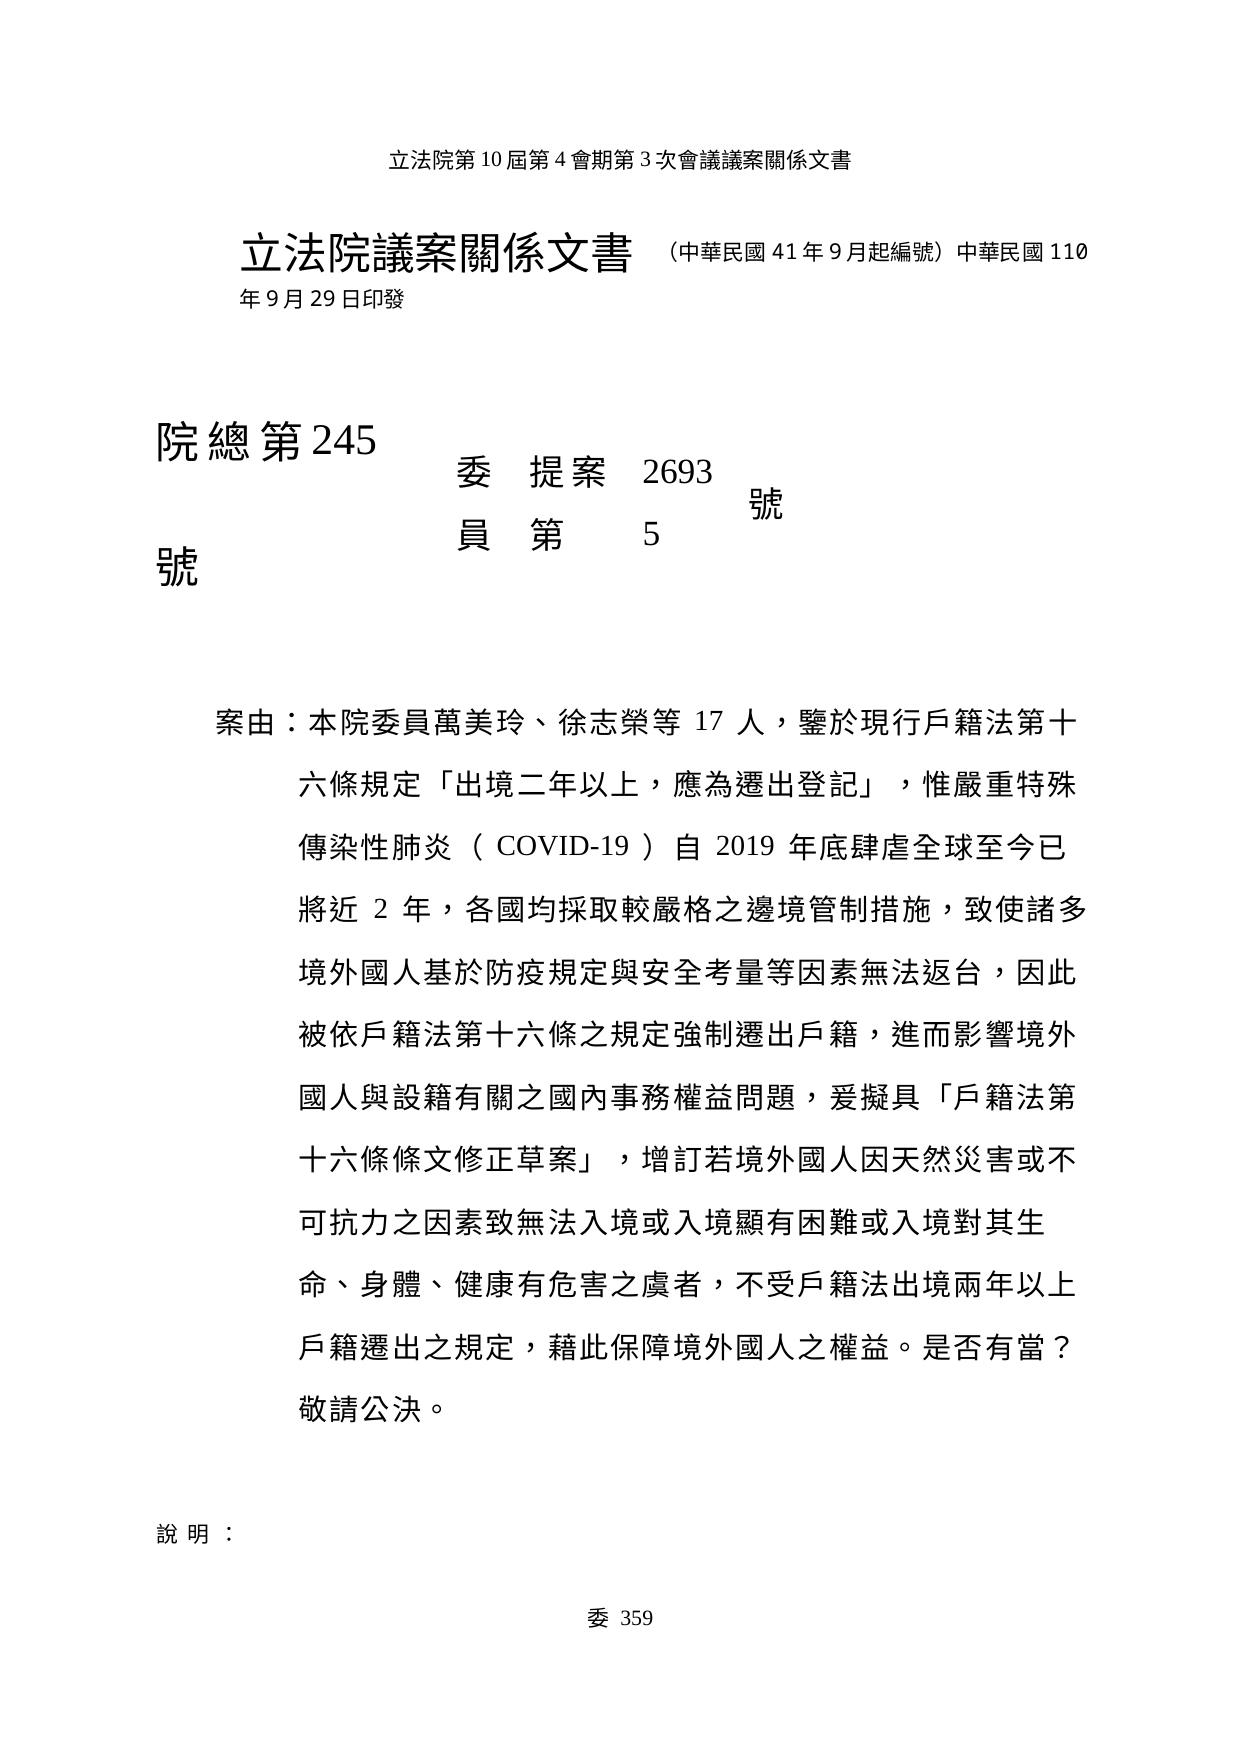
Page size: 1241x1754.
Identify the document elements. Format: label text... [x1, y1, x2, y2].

table_header 26935 [629, 377, 741, 627]
table_header [778, 518, 782, 627]
table_header [782, 377, 797, 627]
text 立法院議案關係文書 （中華民國41年9月起編號）中華民國110年9月29日印發 [239, 219, 1089, 314]
table_header 提案第 [523, 377, 629, 627]
text 說明： [151, 1502, 1089, 1564]
table_header 院總第245號 [151, 377, 409, 627]
table_header 委員 [409, 377, 523, 627]
table_header 號 [741, 377, 778, 627]
text 案由：本院委員萬美玲、徐志榮等17人，鑒於現行戶籍法第十六條規定「出境二年以上，應為遷出登記」，惟嚴重特殊傳染性肺炎（COVID-19）自2019年底肆虐全球至今已將近2年，各國均採取較嚴格之邊境管制措施，致使諸多境外國人基於防疫規定與安全考量等因素無法返台，因此被依戶籍法第十六條之規定強制遷出戶籍，進而影響境外國人與設籍有關之國內事務權益問題，爰擬具「戶籍法第十六條條文修正草案」，增訂若境外國人因天然災害或不可抗力之因素致無法入境或入境顯有困難或入境對其生命、身體、健康有危害之虞者，不受戶籍法出境兩年以上戶籍遷出之規定，藉此保障境外國人之權益。是否有當？敬請公決。 [206, 689, 1089, 1439]
table_header [778, 377, 782, 494]
table_header [778, 496, 782, 517]
